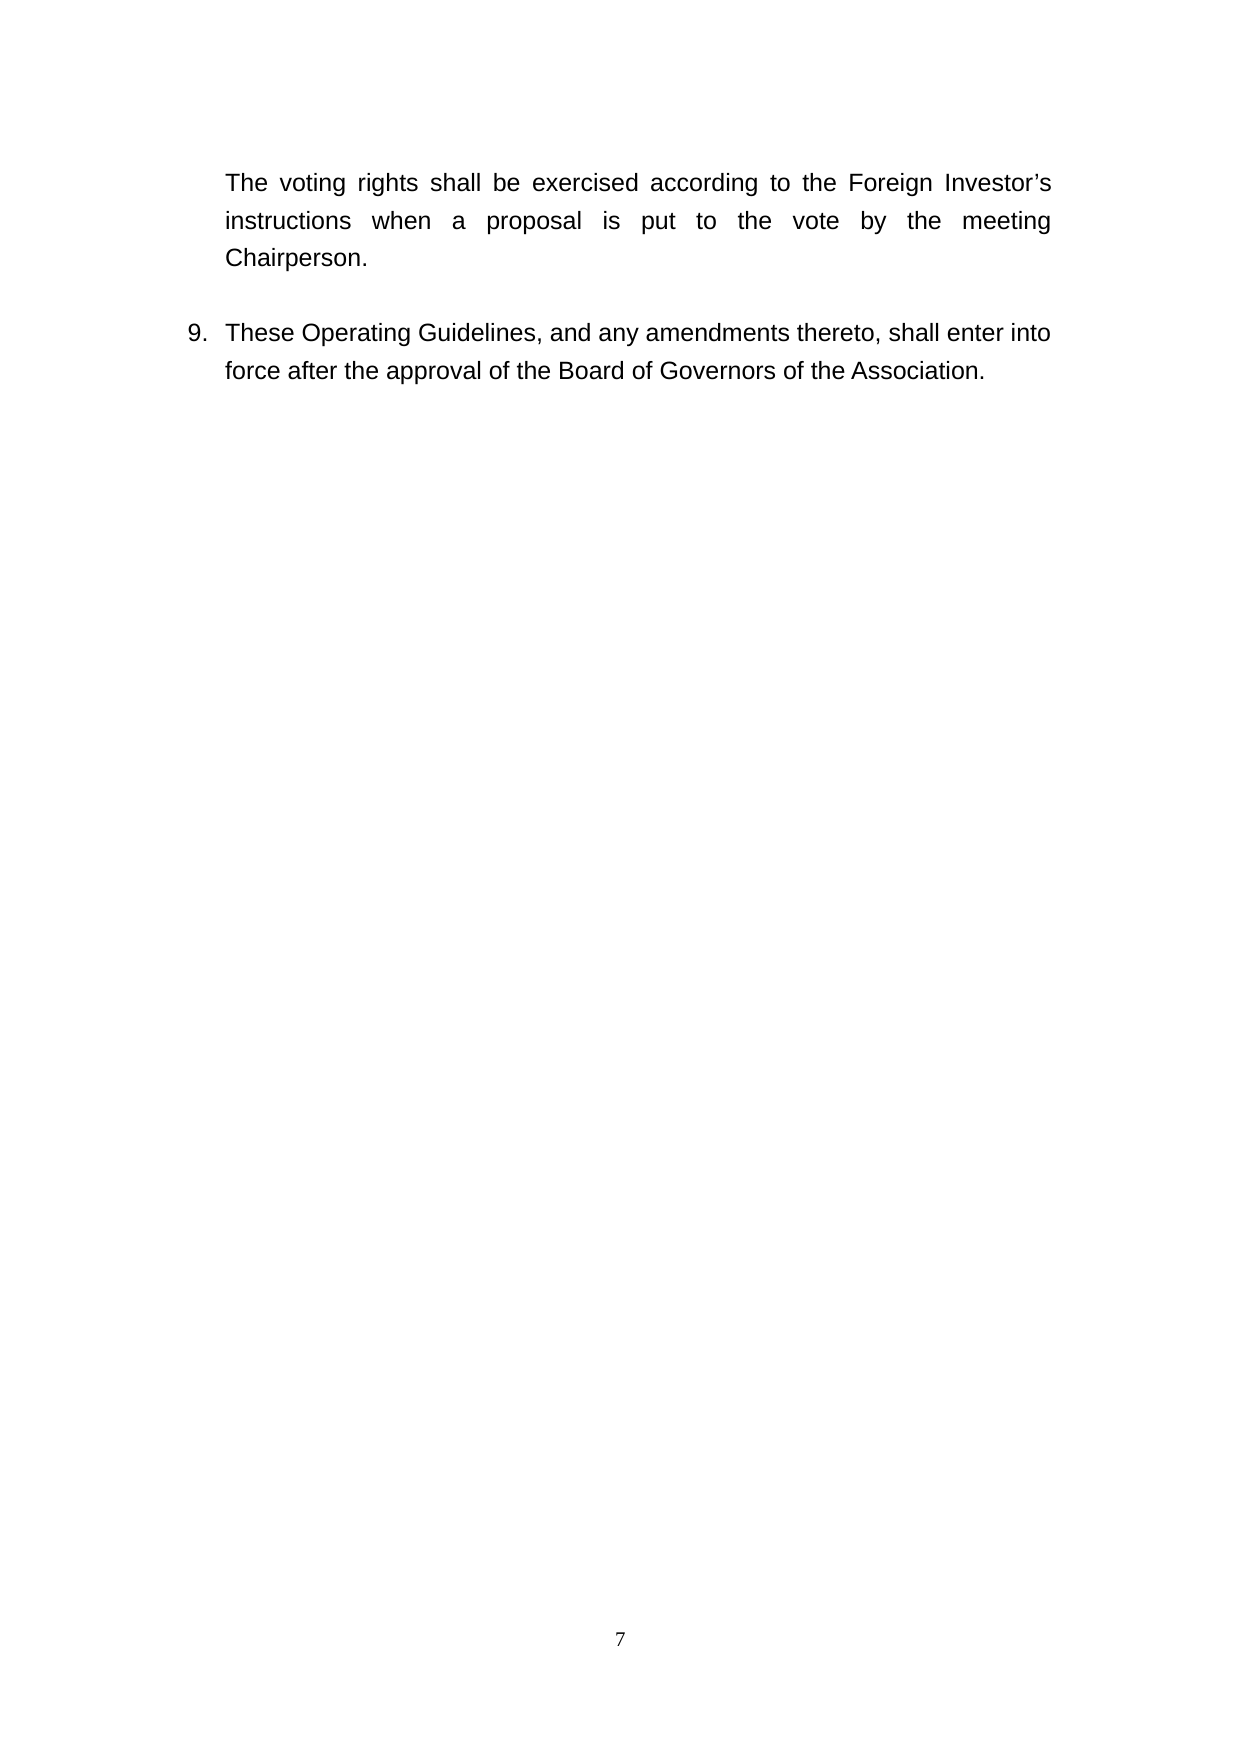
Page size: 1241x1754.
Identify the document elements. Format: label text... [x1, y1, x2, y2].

list These Operating Guidelines, and any amendments thereto, shall enter into force after the approval of the Board of Governors of the Association. [187, 314, 1053, 389]
text The voting rights shall be exercised according to the Foreign Investor’s instructions when a proposal is put to the vote by the meeting Chairperson. [225, 164, 1053, 277]
